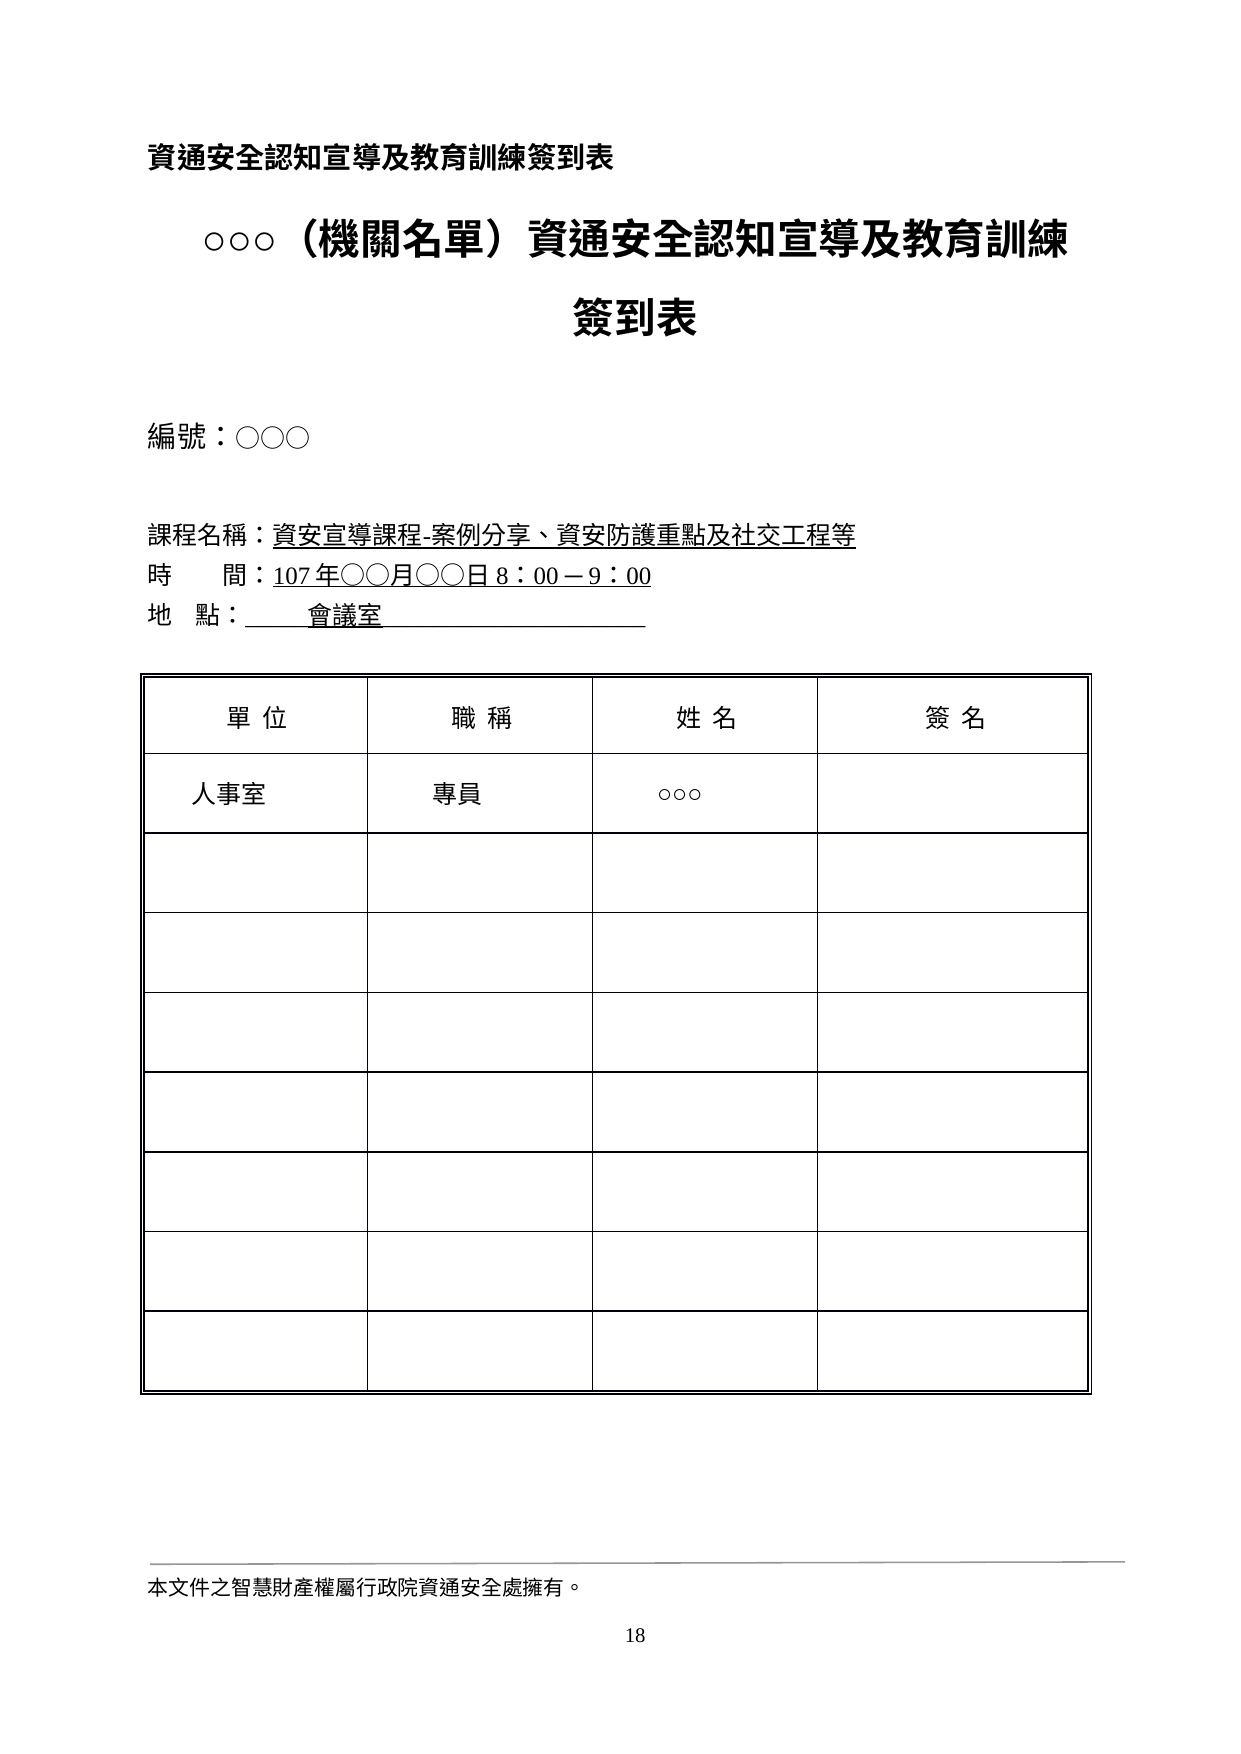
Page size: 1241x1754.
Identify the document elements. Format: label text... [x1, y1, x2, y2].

table_cell [145, 834, 367, 912]
table_cell [593, 1312, 817, 1390]
table_cell [368, 1232, 592, 1310]
text 時 間：107年○○月○○日 8：00 ─ 9：00 [148, 554, 1122, 593]
table_cell [368, 1073, 592, 1151]
subtitle 資通安全認知宣導及教育訓練簽到表 [148, 134, 1122, 177]
text 課程名稱：資安宣導課程-案例分享、資安防護重點及社交工程等 [148, 514, 1122, 554]
table_cell [593, 834, 817, 912]
table_cell [818, 993, 1087, 1071]
text 地 點：_____會議室_____________________ [148, 593, 1122, 633]
table_cell [593, 1232, 817, 1310]
table_cell [818, 1312, 1087, 1390]
table_cell [145, 993, 367, 1071]
table_cell 人事室 [145, 754, 367, 832]
table_header 職 稱 [368, 678, 592, 752]
table_cell [593, 993, 817, 1071]
table_cell [145, 1232, 367, 1310]
table_cell [818, 1153, 1087, 1231]
table_cell [368, 1153, 592, 1231]
table_cell [818, 913, 1087, 992]
table_cell [145, 1153, 367, 1231]
table_cell [818, 1073, 1087, 1151]
table_cell [593, 1153, 817, 1231]
table_cell [818, 1232, 1087, 1310]
table_cell 專員 [368, 754, 592, 832]
table_cell [818, 834, 1087, 912]
table_header 姓 名 [593, 678, 817, 752]
text 編號：○○○ [148, 395, 1122, 474]
table_cell [593, 1073, 817, 1151]
table_cell [593, 913, 817, 992]
table_cell [368, 993, 592, 1071]
table_cell [368, 913, 592, 992]
table_cell [368, 834, 592, 912]
table_cell [145, 913, 367, 992]
table_cell ○○○ [593, 754, 817, 832]
table_cell [368, 1312, 592, 1390]
table_header 單 位 [145, 678, 367, 752]
table_cell [145, 1073, 367, 1151]
table_cell [818, 754, 1087, 832]
table_header 簽 名 [818, 678, 1087, 752]
text ○○○（機關名單）資通安全認知宣導及教育訓練 簽到表 [148, 197, 1122, 355]
table_cell [145, 1312, 367, 1390]
